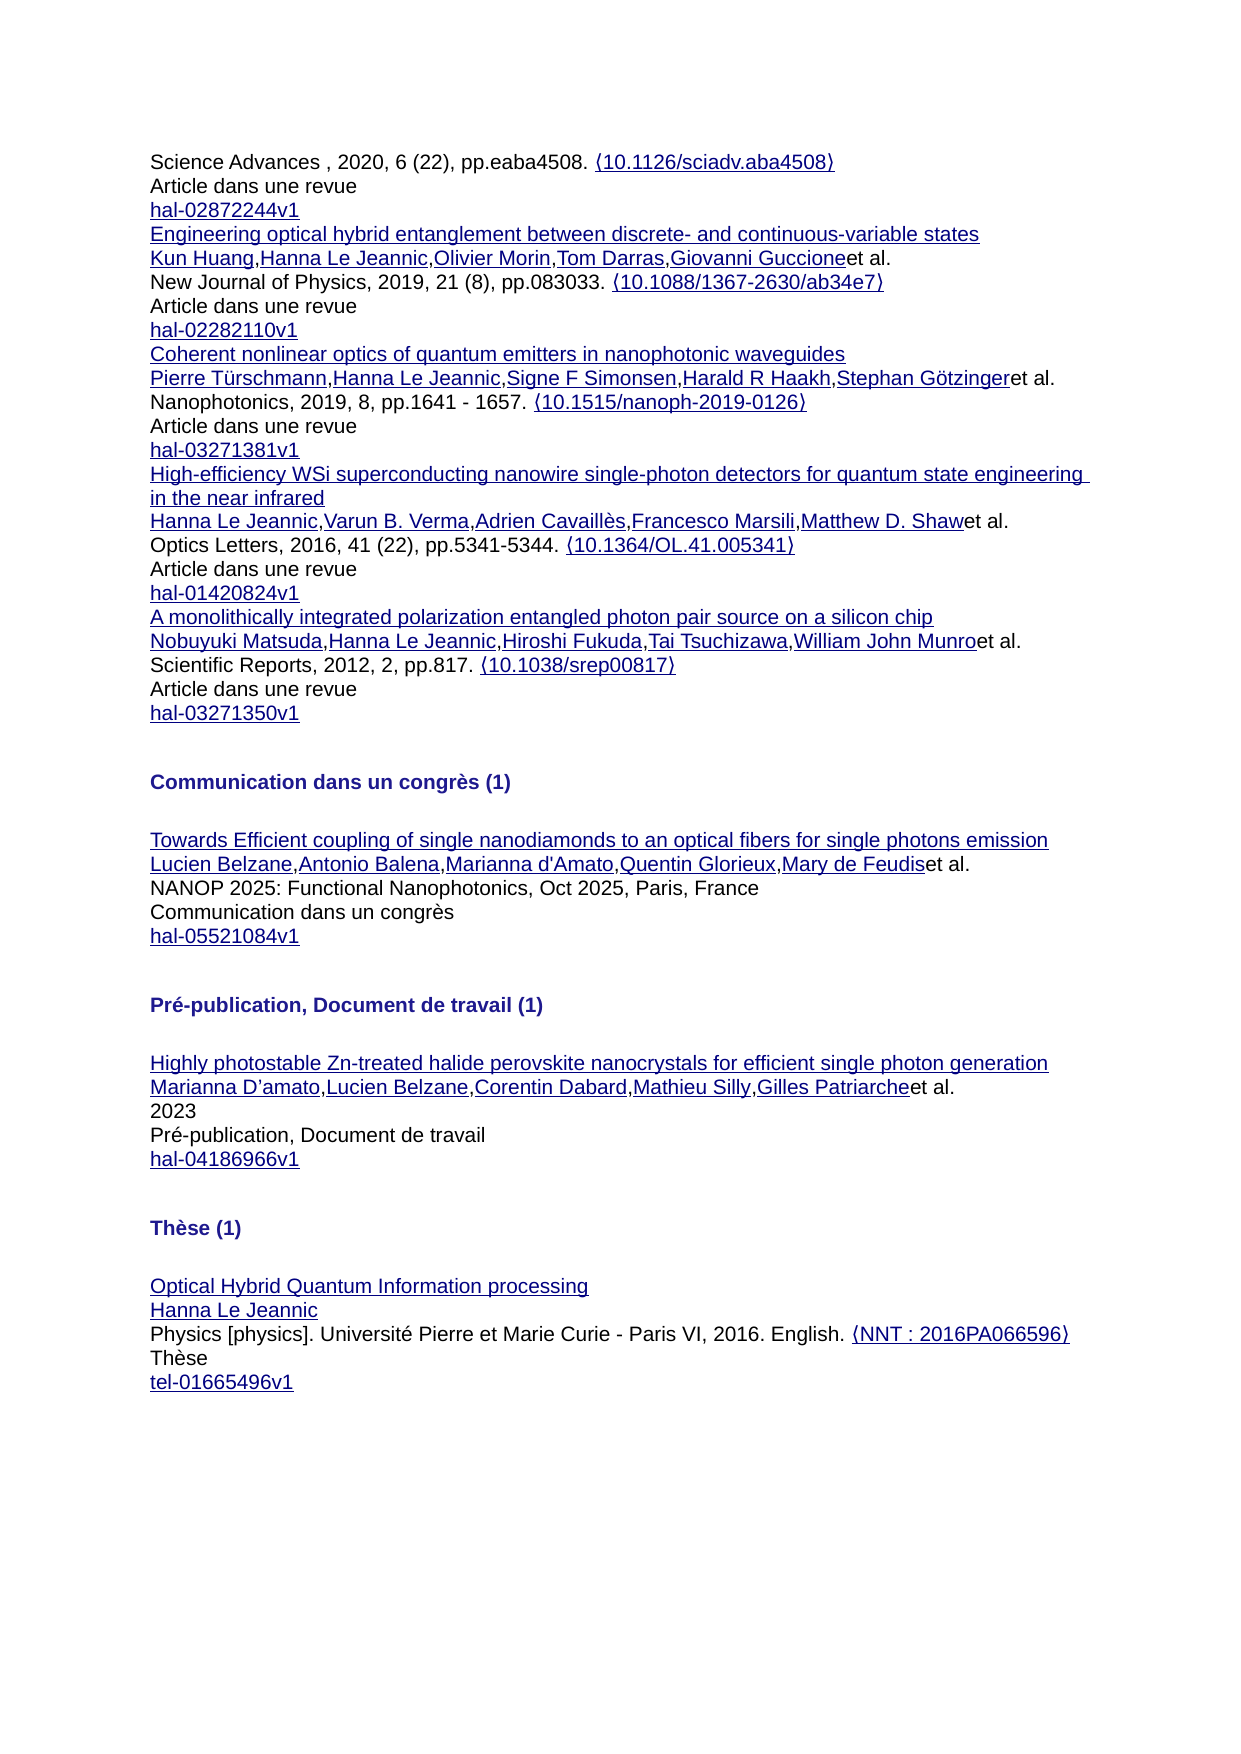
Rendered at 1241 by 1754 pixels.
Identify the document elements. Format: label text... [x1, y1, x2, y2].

table_cell in the near infrared Hanna Le Jeannic,Varun B. Verma,Adrien Cavaillès,Francesco Marsili,Matthew D. Shawet al. Optics Letters, 2016, 41 (22), pp.5341-5344. ⟨10.1364/OL.41.005341⟩ Article dans une revue hal-01420824v1 [150, 483, 1090, 605]
table_header Highly photostable Zn-treated halide perovskite nanocrystals for efficient single photon generation Marianna D’amato,Lucien Belzane,Corentin Dabard,Mathieu Silly,Gilles Patriarcheet al. 2023 Pré-publication, Document de travail hal-04186966v1 [150, 1051, 1090, 1171]
table_cell Science Advances , 2020, 6 (22), pp.eaba4508. ⟨10.1126/sciadv.aba4508⟩ Article dans une revue hal-02872244v1 [150, 150, 1090, 222]
table_header Optical Hybrid Quantum Information processing Hanna Le Jeannic Physics [physics]. Université Pierre et Marie Curie - Paris VI, 2016. English. ⟨NNT : 2016PA066596⟩ Thèse tel-01665496v1 [150, 1274, 1090, 1394]
table_cell High-efficiency WSi superconducting nanowire single-photon detectors for quantum state engineering [150, 461, 1090, 482]
table_cell Coherent nonlinear optics of quantum emitters in nanophotonic waveguides Pierre Türschmann,Hanna Le Jeannic,Signe F Simonsen,Harald R Haakh,Stephan Götzingeret al. Nanophotonics, 2019, 8, pp.1641 - 1657. ⟨10.1515/nanoph-2019-0126⟩ Article dans une revue hal-03271381v1 [150, 342, 1090, 461]
subtitle Communication dans un congrès (1) [150, 770, 1090, 794]
subtitle Thèse (1) [150, 1216, 1090, 1239]
table_cell Engineering optical hybrid entanglement between discrete- and continuous-variable states Kun Huang,Hanna Le Jeannic,Olivier Morin,Tom Darras,Giovanni Guccioneet al. New Journal of Physics, 2019, 21 (8), pp.083033. ⟨10.1088/1367-2630/ab34e7⟩ Article dans une revue hal-02282110v1 [150, 222, 1090, 342]
subtitle Pré-publication, Document de travail (1) [150, 993, 1090, 1017]
table_header Towards Efficient coupling of single nanodiamonds to an optical fibers for single photons emission Lucien Belzane,Antonio Balena,Marianna d'Amato,Quentin Glorieux,Mary de Feudiset al. NANOP 2025: Functional Nanophotonics, Oct 2025, Paris, France Communication dans un congrès hal-05521084v1 [150, 828, 1090, 948]
table_cell A monolithically integrated polarization entangled photon pair source on a silicon chip Nobuyuki Matsuda,Hanna Le Jeannic,Hiroshi Fukuda,Tai Tsuchizawa,William John Munroet al. Scientific Reports, 2012, 2, pp.817. ⟨10.1038/srep00817⟩ Article dans une revue hal-03271350v1 [150, 605, 1090, 725]
